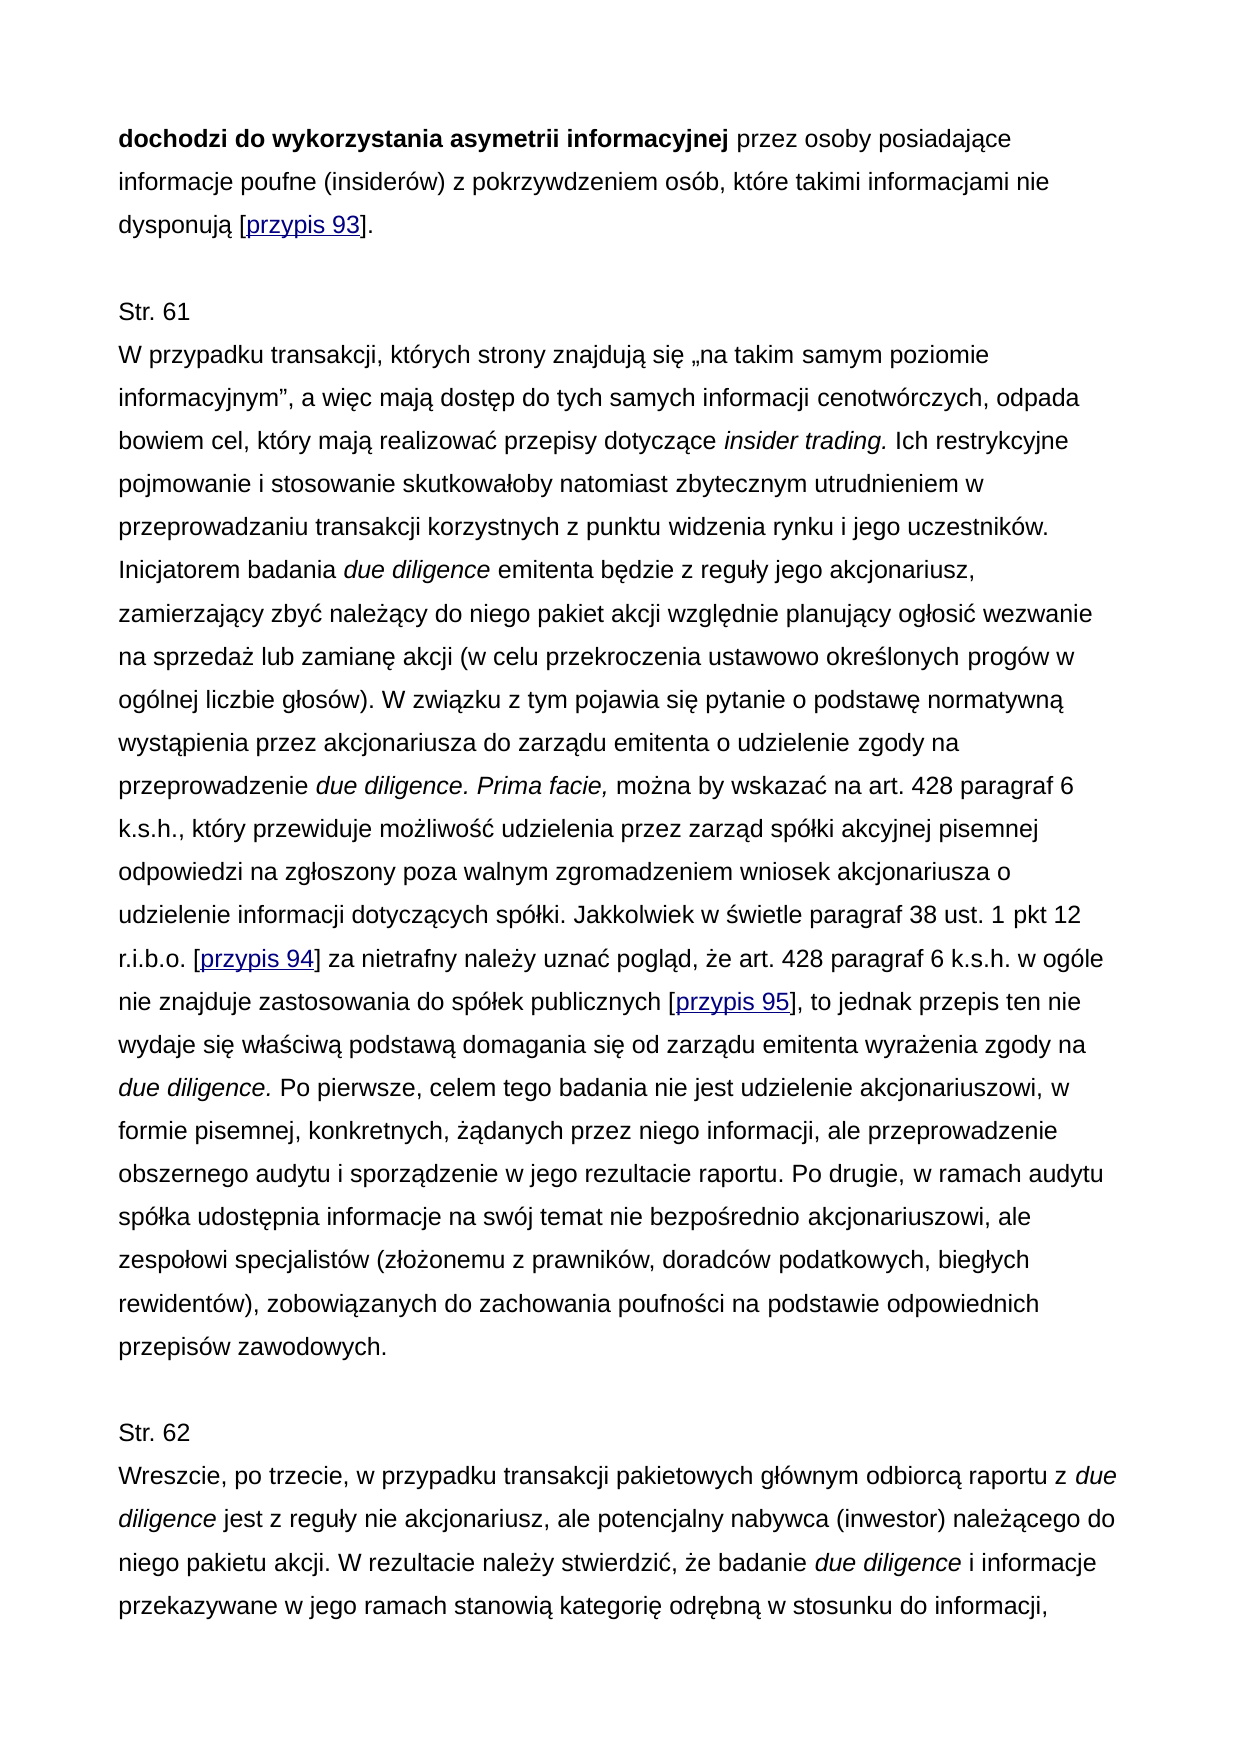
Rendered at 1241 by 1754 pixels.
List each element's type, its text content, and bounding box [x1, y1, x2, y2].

text dochodzi do wykorzystania asymetrii informacyjnej przez osoby posiadające informacje poufne (insiderów) z pokrzywdzeniem osób, które takimi informacjami nie dysponują [przypis 93]. [118, 124, 1122, 239]
text Str. 61 [118, 297, 1122, 326]
text Str. 62 [118, 1418, 1122, 1447]
text W przypadku transakcji, których strony znajdują się „na takim samym poziomie informacyjnym”, a więc mają dostęp do tych samych informacji cenotwórczych, odpada bowiem cel, który mają realizować przepisy dotyczące insider trading. Ich restrykcyjne pojmowanie i stosowanie skutkowałoby natomiast zbytecznym utrudnieniem w przeprowadzaniu transakcji korzystnych z punktu widzenia rynku i jego uczestników. [118, 340, 1122, 541]
text Wreszcie, po trzecie, w przypadku transakcji pakietowych głównym odbiorcą raportu z due diligence jest z reguły nie akcjonariusz, ale potencjalny nabywca (inwestor) należącego do niego pakietu akcji. W rezultacie należy stwierdzić, że badanie due diligence i informacje przekazywane w jego ramach stanowią kategorię odrębną w stosunku do informacji, [118, 1461, 1122, 1619]
text Inicjatorem badania due diligence emitenta będzie z reguły jego akcjonariusz, zamierzający zbyć należący do niego pakiet akcji względnie planujący ogłosić wezwanie na sprzedaż lub zamianę akcji (w celu przekroczenia ustawowo określonych progów w ogólnej liczbie głosów). W związku z tym pojawia się pytanie o podstawę normatywną wystąpienia przez akcjonariusza do zarządu emitenta o udzielenie zgody na przeprowadzenie due diligence. Prima facie, można by wskazać na art. 428 paragraf 6 k.s.h., który przewiduje możliwość udzielenia przez zarząd spółki akcyjnej pisemnej odpowiedzi na zgłoszony poza walnym zgromadzeniem wniosek akcjonariusza o udzielenie informacji dotyczących spółki. Jakkolwiek w świetle paragraf 38 ust. 1 pkt 12 r.i.b.o. [przypis 94] za nietrafny należy uznać pogląd, że art. 428 paragraf 6 k.s.h. w ogóle nie znajduje zastosowania do spółek publicznych [przypis 95], to jednak przepis ten nie wydaje się właściwą podstawą domagania się od zarządu emitenta wyrażenia zgody na due diligence. Po pierwsze, celem tego badania nie jest udzielenie akcjonariuszowi, w formie pisemnej, konkretnych, żądanych przez niego informacji, ale przeprowadzenie obszernego audytu i sporządzenie w jego rezultacie raportu. Po drugie, w ramach audytu spółka udostępnia informacje na swój temat nie bezpośrednio akcjonariuszowi, ale zespołowi specjalistów (złożonemu z prawników, doradców podatkowych, biegłych rewidentów), zobowiązanych do zachowania poufności na podstawie odpowiednich przepisów zawodowych. [118, 556, 1122, 1361]
